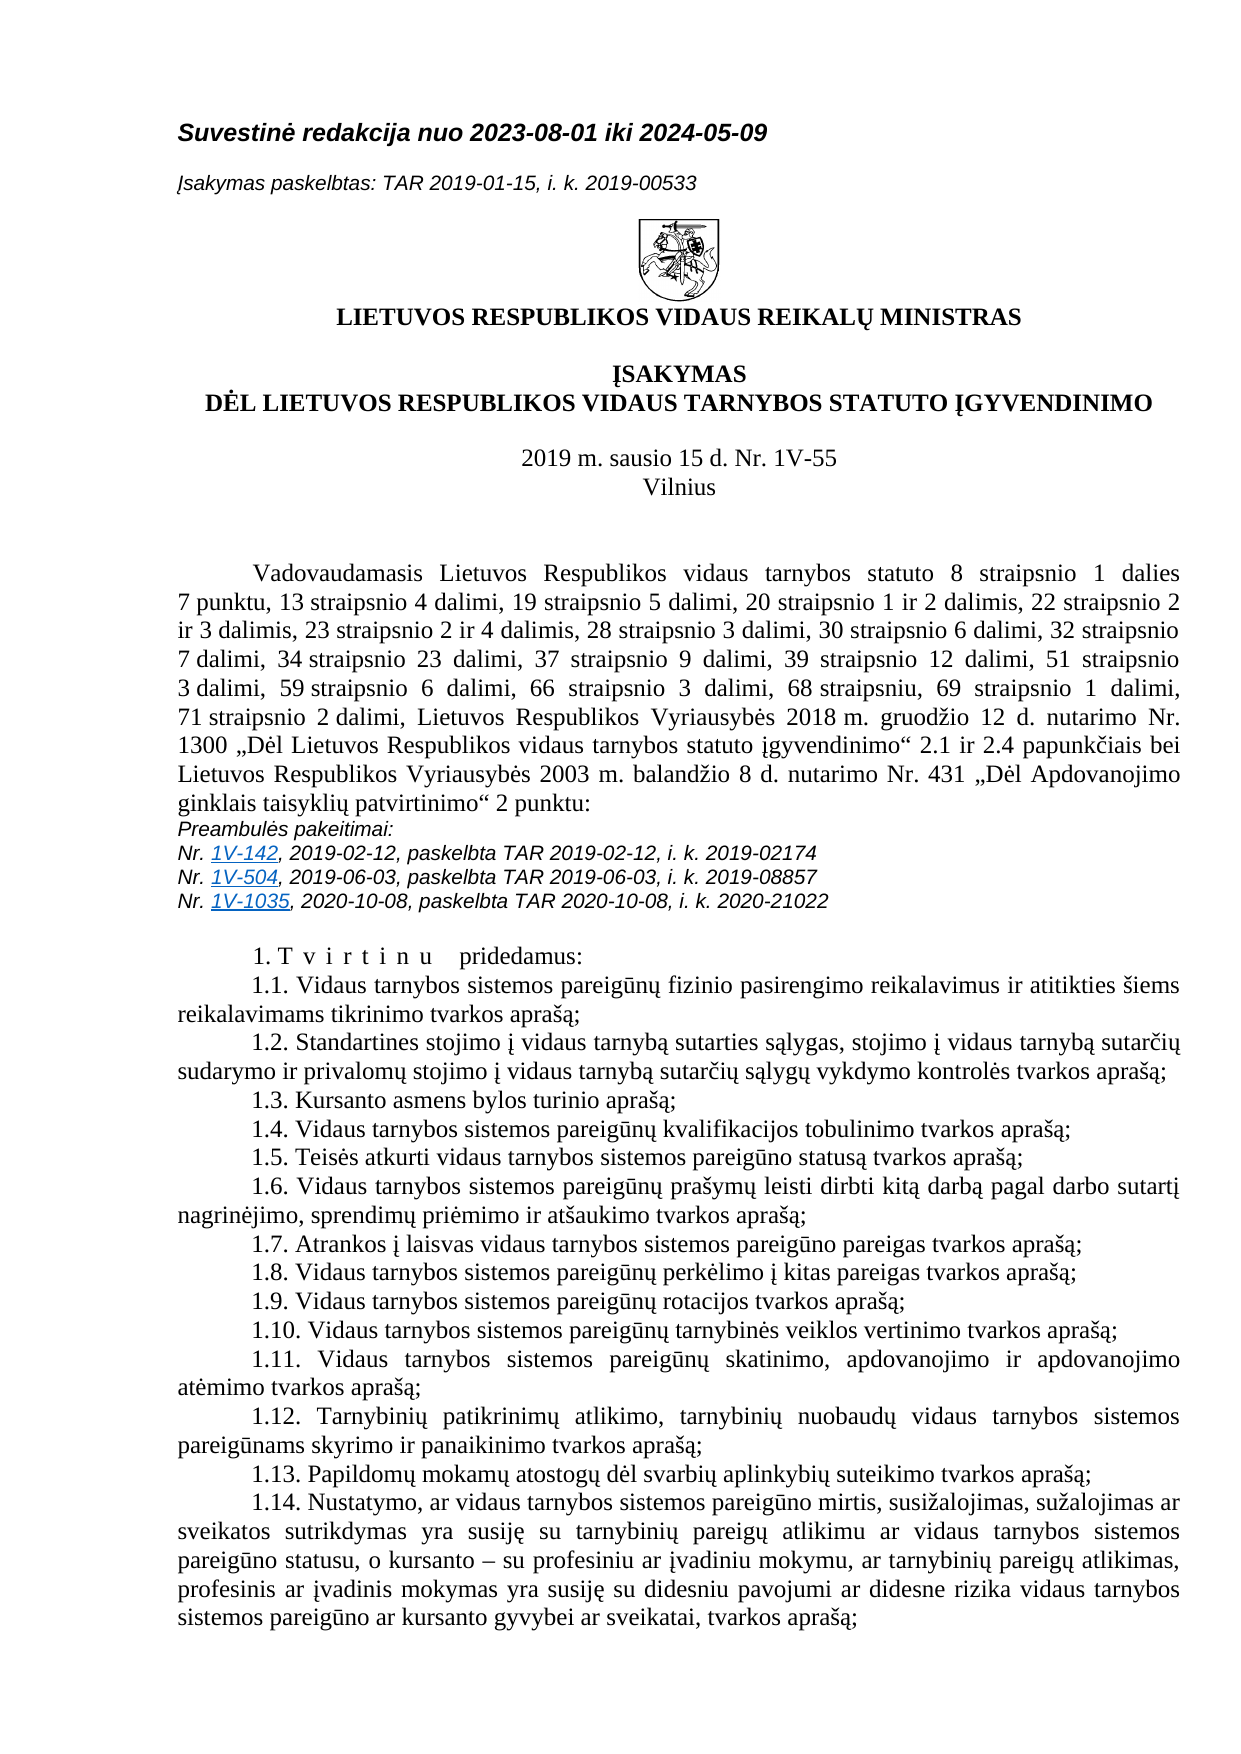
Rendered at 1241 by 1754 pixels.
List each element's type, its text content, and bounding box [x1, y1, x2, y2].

text 1. Tvirtinu pridedamus: [177, 941, 1181, 970]
text 1.8. Vidaus tarnybos sistemos pareigūnų perkėlimo į kitas pareigas tvarkos aprašą; [177, 1257, 1181, 1286]
text 1.10. Vidaus tarnybos sistemos pareigūnų tarnybinės veiklos vertinimo tvarkos aprašą; [177, 1315, 1181, 1344]
text DĖL LIETUVOS RESPUBLIKOS VIDAUS TARNYBOS STATUTO ĮGYVENDINIMO [177, 388, 1181, 417]
text Nr. 1V-142, 2019-02-12, paskelbta TAR 2019-02-12, i. k. 2019-02174 [177, 841, 1181, 864]
text 1.12. Tarnybinių patikrinimų atlikimo, tarnybinių nuobaudų vidaus tarnybos sistemos pareigūnams skyrimo ir panaikinimo tvarkos aprašą; [177, 1401, 1181, 1459]
text 1.3. Kursanto asmens bylos turinio aprašą; [177, 1085, 1181, 1114]
text Preambulės pakeitimai: [177, 817, 1181, 841]
text 1.11. Vidaus tarnybos sistemos pareigūnų skatinimo, apdovanojimo ir apdovanojimo atėmimo tvarkos aprašą; [177, 1344, 1181, 1401]
text Nr. 1V-504, 2019-06-03, paskelbta TAR 2019-06-03, i. k. 2019-08857 [177, 864, 1181, 888]
text 1.2. Standartines stojimo į vidaus tarnybą sutarties sąlygas, stojimo į vidaus tarnybą sutarčių sudarymo ir privalomų stojimo į vidaus tarnybą sutarčių sąlygų vykdymo kontrolės tvarkos aprašą; [177, 1027, 1181, 1085]
text LIETUVOS RESPUBLIKOS VIDAUS REIKALŲ MINISTRAS [177, 302, 1181, 330]
text 1.14. Nustatymo, ar vidaus tarnybos sistemos pareigūno mirtis, susižalojimas, sužalojimas ar sveikatos sutrikdymas yra susiję su tarnybinių pareigų atlikimu ar vidaus tarnybos sistemos pareigūno statusu, o kursanto – su profesiniu ar įvadiniu mokymu, ar tarnybinių pareigų atlikimas, profesinis ar įvadinis mokymas yra susiję su didesniu pavojumi ar didesne rizika vidaus tarnybos sistemos pareigūno ar kursanto gyvybei ar sveikatai, tvarkos aprašą; [177, 1487, 1181, 1631]
text Įsakymas paskelbtas: TAR 2019-01-15, i. k. 2019-00533 [177, 171, 1181, 195]
text 2019 m. sausio 15 d. Nr. 1V-55 [177, 443, 1181, 472]
text Vilnius [177, 472, 1181, 500]
text 1.9. Vidaus tarnybos sistemos pareigūnų rotacijos tvarkos aprašą; [177, 1286, 1181, 1315]
text ĮSAKYMAS [177, 359, 1181, 388]
text 1.4. Vidaus tarnybos sistemos pareigūnų kvalifikacijos tobulinimo tvarkos aprašą; [177, 1114, 1181, 1142]
text 1.1. Vidaus tarnybos sistemos pareigūnų fizinio pasirengimo reikalavimus ir atitikties šiems reikalavimams tikrinimo tvarkos aprašą; [177, 970, 1181, 1027]
text 1.6. Vidaus tarnybos sistemos pareigūnų prašymų leisti dirbti kitą darbą pagal darbo sutartį nagrinėjimo, sprendimų priėmimo ir atšaukimo tvarkos aprašą; [177, 1171, 1181, 1229]
text Nr. 1V-1035, 2020-10-08, paskelbta TAR 2020-10-08, i. k. 2020-21022 [177, 888, 1181, 912]
text Vadovaudamasis Lietuvos Respublikos vidaus tarnybos statuto 8 straipsnio 1 dalies 7 punktu, 13 straipsnio 4 dalimi, 19 straipsnio 5 dalimi, 20 straipsnio 1 ir 2 dalimis, 22 straipsnio 2 ir 3 dalimis, 23 straipsnio 2 ir 4 dalimis, 28 straipsnio 3 dalimi, 30 straipsnio 6 dalimi, 32 straipsnio 7 dalimi, 34 straipsnio 23 dalimi, 37 straipsnio 9 dalimi, 39 straipsnio 12 dalimi, 51 straipsnio 3 dalimi, 59 straipsnio 6 dalimi, 66 straipsnio 3 dalimi, 68 straipsniu, 69 straipsnio 1 dalimi, 71 straipsnio 2 dalimi, Lietuvos Respublikos Vyriausybės 2018 m. gruodžio 12 d. nutarimo Nr. 1300 „Dėl Lietuvos Respublikos vidaus tarnybos statuto įgyvendinimo“ 2.1 ir 2.4 papunkčiais bei Lietuvos Respublikos Vyriausybės 2003 m. balandžio 8 d. nutarimo Nr. 431 „Dėl Apdovanojimo ginklais taisyklių patvirtinimo“ 2 punktu: [177, 558, 1181, 817]
text Suvestinė redakcija nuo 2023-08-01 iki 2024-05-09 [177, 118, 1181, 147]
text 1.5. Teisės atkurti vidaus tarnybos sistemos pareigūno statusą tvarkos aprašą; [177, 1142, 1181, 1171]
text 1.13. Papildomų mokamų atostogų dėl svarbių aplinkybių suteikimo tvarkos aprašą; [177, 1459, 1181, 1487]
text 1.7. Atrankos į laisvas vidaus tarnybos sistemos pareigūno pareigas tvarkos aprašą; [177, 1229, 1181, 1257]
